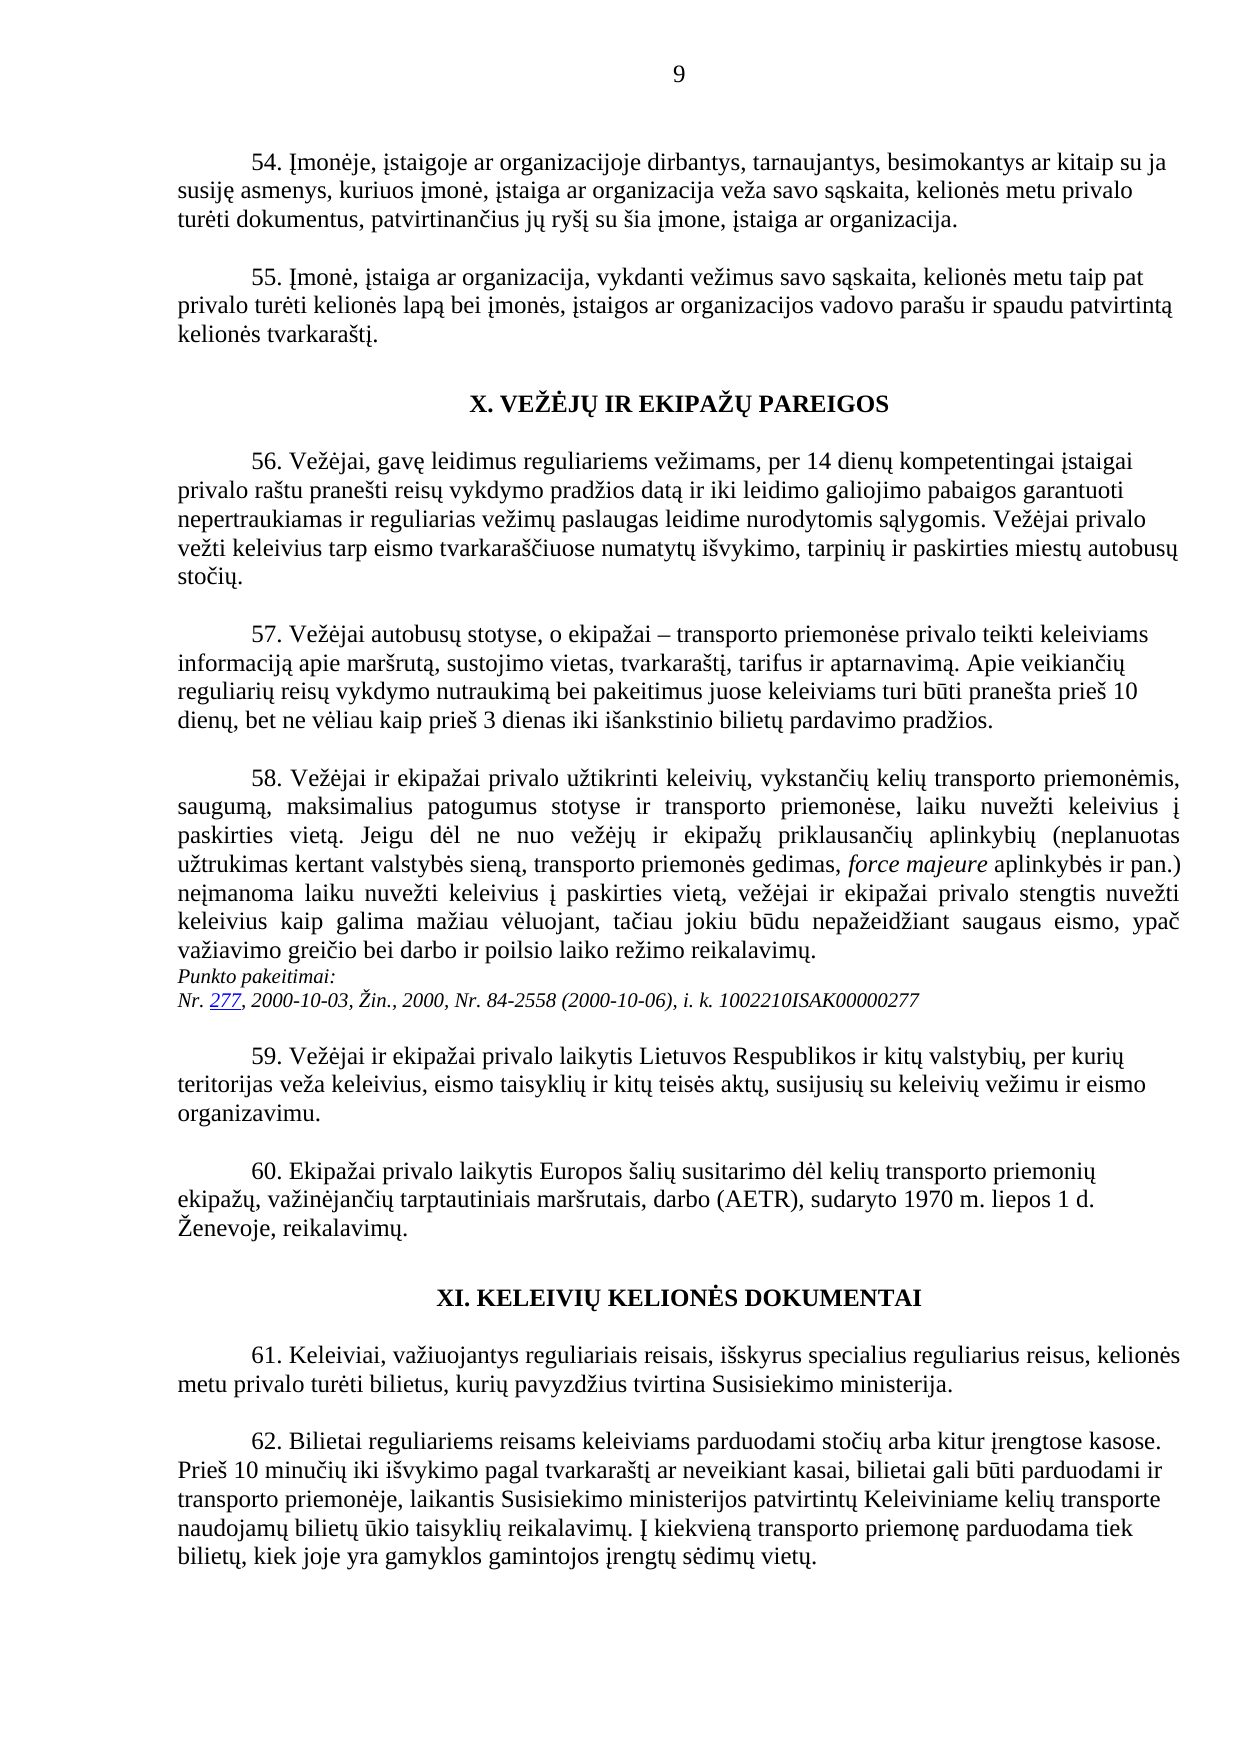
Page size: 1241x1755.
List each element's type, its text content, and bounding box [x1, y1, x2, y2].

text XI. Keleivių kelionės dokumentai [177, 1283, 1181, 1311]
text 60. Ekipažai privalo laikytis Europos šalių susitarimo dėl kelių transporto priemonių ekipažų, važinėjančių tarptautiniais maršrutais, darbo (AETR), sudaryto 1970 m. liepos 1 d. Ženevoje, reikalavimų. [177, 1156, 1181, 1242]
text 55. Įmonė, įstaiga ar organizacija, vykdanti vežimus savo sąskaita, kelionės metu taip pat privalo turėti kelionės lapą bei įmonės, įstaigos ar organizacijos vadovo parašu ir spaudu patvirtintą kelionės tvarkaraštį. [177, 262, 1181, 348]
text 54. Įmonėje, įstaigoje ar organizacijoje dirbantys, tarnaujantys, besimokantys ar kitaip su ja susiję asmenys, kuriuos įmonė, įstaiga ar organizacija veža savo sąskaita, kelionės metu privalo turėti dokumentus, patvirtinančius jų ryšį su šia įmone, įstaiga ar organizacija. [177, 147, 1181, 233]
text 61. Keleiviai, važiuojantys reguliariais reisais, išskyrus specialius reguliarius reisus, kelionės metu privalo turėti bilietus, kurių pavyzdžius tvirtina Susisiekimo ministerija. [177, 1340, 1181, 1398]
text 56. Vežėjai, gavę leidimus reguliariems vežimams, per 14 dienų kompetentingai įstaigai privalo raštu pranešti reisų vykdymo pradžios datą ir iki leidimo galiojimo pabaigos garantuoti nepertraukiamas ir reguliarias vežimų paslaugas leidime nurodytomis sąlygomis. Vežėjai privalo vežti keleivius tarp eismo tvarkaraščiuose numatytų išvykimo, tarpinių ir paskirties miestų autobusų stočių. [177, 446, 1181, 590]
text 59. Vežėjai ir ekipažai privalo laikytis Lietuvos Respublikos ir kitų valstybių, per kurių teritorijas veža keleivius, eismo taisyklių ir kitų teisės aktų, susijusių su keleivių vežimu ir eismo organizavimu. [177, 1041, 1181, 1127]
text Punkto pakeitimai: [177, 964, 1181, 988]
text 62. Bilietai reguliariems reisams keleiviams parduodami stočių arba kitur įrengtose kasose. Prieš 10 minučių iki išvykimo pagal tvarkaraštį ar neveikiant kasai, bilietai gali būti parduodami ir transporto priemonėje, laikantis Susisiekimo ministerijos patvirtintų Keleiviniame kelių transporte naudojamų bilietų ūkio taisyklių reikalavimų. Į kiekvieną transporto priemonę parduodama tiek bilietų, kiek joje yra gamyklos gamintojos įrengtų sėdimų vietų. [177, 1426, 1181, 1570]
text X. Vežėjų ir ekipažų pareigos [177, 389, 1181, 418]
text 58. Vežėjai ir ekipažai privalo užtikrinti keleivių, vykstančių kelių transporto priemonėmis, saugumą, maksimalius patogumus stotyse ir transporto priemonėse, laiku nuvežti keleivius į paskirties vietą. Jeigu dėl ne nuo vežėjų ir ekipažų priklausančių aplinkybių (neplanuotas užtrukimas kertant valstybės sieną, transporto priemonės gedimas, force majeure aplinkybės ir pan.) neįmanoma laiku nuvežti keleivius į paskirties vietą, vežėjai ir ekipažai privalo stengtis nuvežti keleivius kaip galima mažiau vėluojant, tačiau jokiu būdu nepažeidžiant saugaus eismo, ypač važiavimo greičio bei darbo ir poilsio laiko režimo reikalavimų. [177, 763, 1181, 964]
text Nr. 277, 2000-10-03, Žin., 2000, Nr. 84-2558 (2000-10-06), i. k. 1002210ISAK00000277 [177, 988, 1181, 1012]
text 57. Vežėjai autobusų stotyse, o ekipažai – transporto priemonėse privalo teikti keleiviams informaciją apie maršrutą, sustojimo vietas, tvarkaraštį, tarifus ir aptarnavimą. Apie veikiančių reguliarių reisų vykdymo nutraukimą bei pakeitimus juose keleiviams turi būti pranešta prieš 10 dienų, bet ne vėliau kaip prieš 3 dienas iki išankstinio bilietų pardavimo pradžios. [177, 619, 1181, 734]
